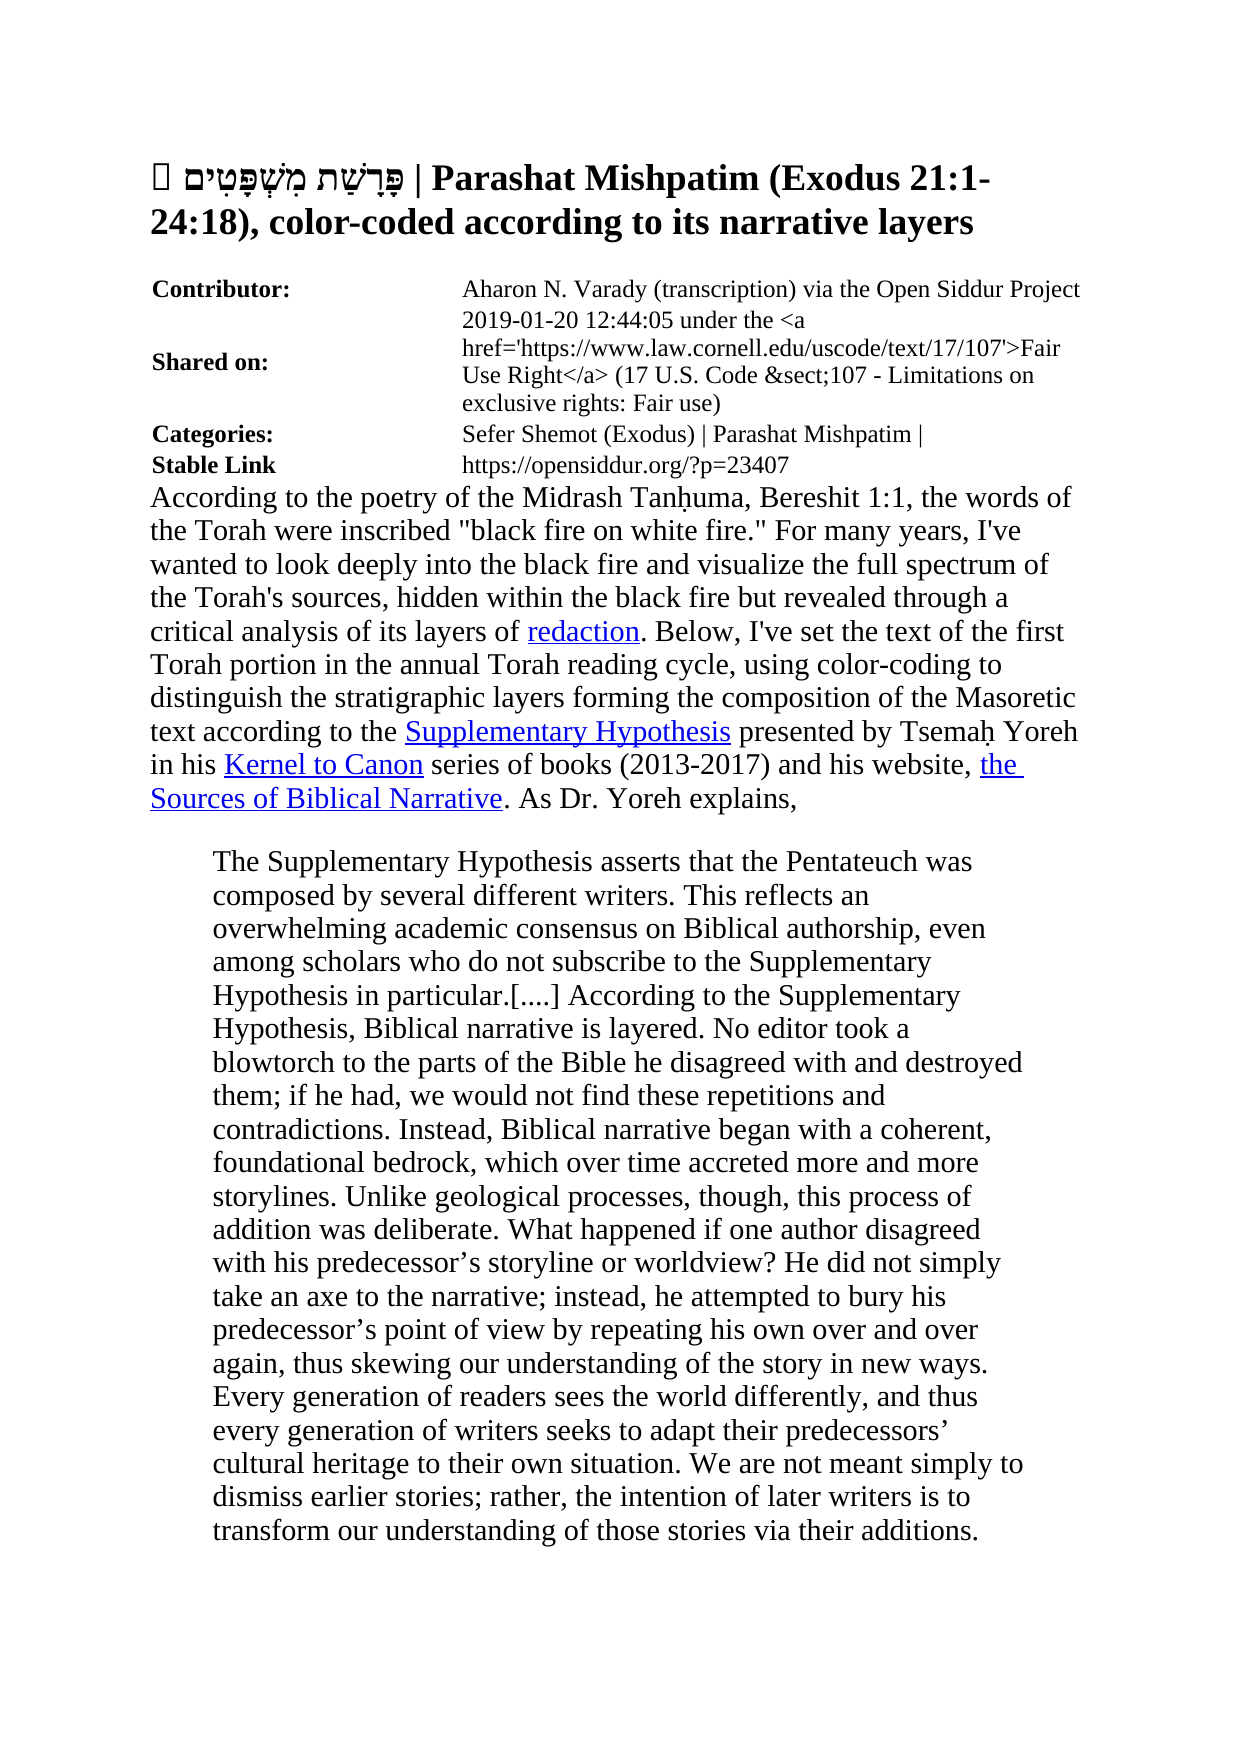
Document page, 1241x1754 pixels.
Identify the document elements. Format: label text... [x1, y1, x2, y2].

subtitle 📜 פָּרָשַׁת מִשְׁפָּטִים | Parashat Mishpatim (Exodus 21:1-24:18), color-coded according to its narrative layers [150, 150, 1090, 243]
table_cell Shared on: [150, 305, 460, 418]
text The Supplementary Hypothesis asserts that the Pentateuch was composed by several different writers. This reflects an overwhelming academic consensus on Biblical authorship, even among scholars who do not subscribe to the Supplementary Hypothesis in particular.[....] According to the Supplementary Hypothesis, Biblical narrative is layered. No editor took a blowtorch to the parts of the Bible he disagreed with and destroyed them; if he had, we would not find these repetitions and contradictions. Instead, Biblical narrative began with a coherent, foundational bedrock, which over time accreted more and more storylines. Unlike geological processes, though, this process of addition was deliberate. What happened if one author disagreed with his predecessor’s storyline or worldview? He did not simply take an axe to the narrative; instead, he attempted to bury his predecessor’s point of view by repeating his own over and over again, thus skewing our understanding of the story in new ways. Every generation of readers sees the world differently, and thus every generation of writers seeks to adapt their predecessors’ cultural heritage to their own situation. We are not meant simply to dismiss earlier stories; rather, the intention of later writers is to transform our understanding of those stories via their additions. [212, 844, 1028, 1547]
table_header Contributor: [150, 274, 460, 304]
table_cell 2019-01-20 12:44:05 under the <a href='https://www.law.cornell.edu/uscode/text/17/107'>Fair Use Right</a> (17 U.S. Code &sect;107 - Limitations on exclusive rights: Fair use) [460, 305, 1090, 418]
table_cell Stable Link [150, 449, 460, 480]
table_header Aharon N. Varady (transcription) via the Open Siddur Project [460, 274, 1090, 304]
text According to the poetry of the Midrash Tanḥuma, Bereshit 1:1, the words of the Torah were inscribed "black fire on white fire." For many years, I've wanted to look deeply into the black fire and visualize the full spectrum of the Torah's sources, hidden within the black fire but revealed through a critical analysis of its layers of redaction. Below, I've set the text of the first Torah portion in the annual Torah reading cycle, using color-coding to distinguish the stratigraphic layers forming the composition of the Masoretic text according to the Supplementary Hypothesis presented by Tsemaḥ Yoreh in his Kernel to Canon series of books (2013-2017) and his website, the Sources of Biblical Narrative. As Dr. Yoreh explains, [150, 480, 1090, 814]
table_cell Categories: [150, 419, 460, 449]
table_cell Sefer Shemot (Exodus) | Parashat Mishpatim | [460, 419, 1090, 449]
table_cell https://opensiddur.org/?p=23407 [460, 449, 1090, 480]
